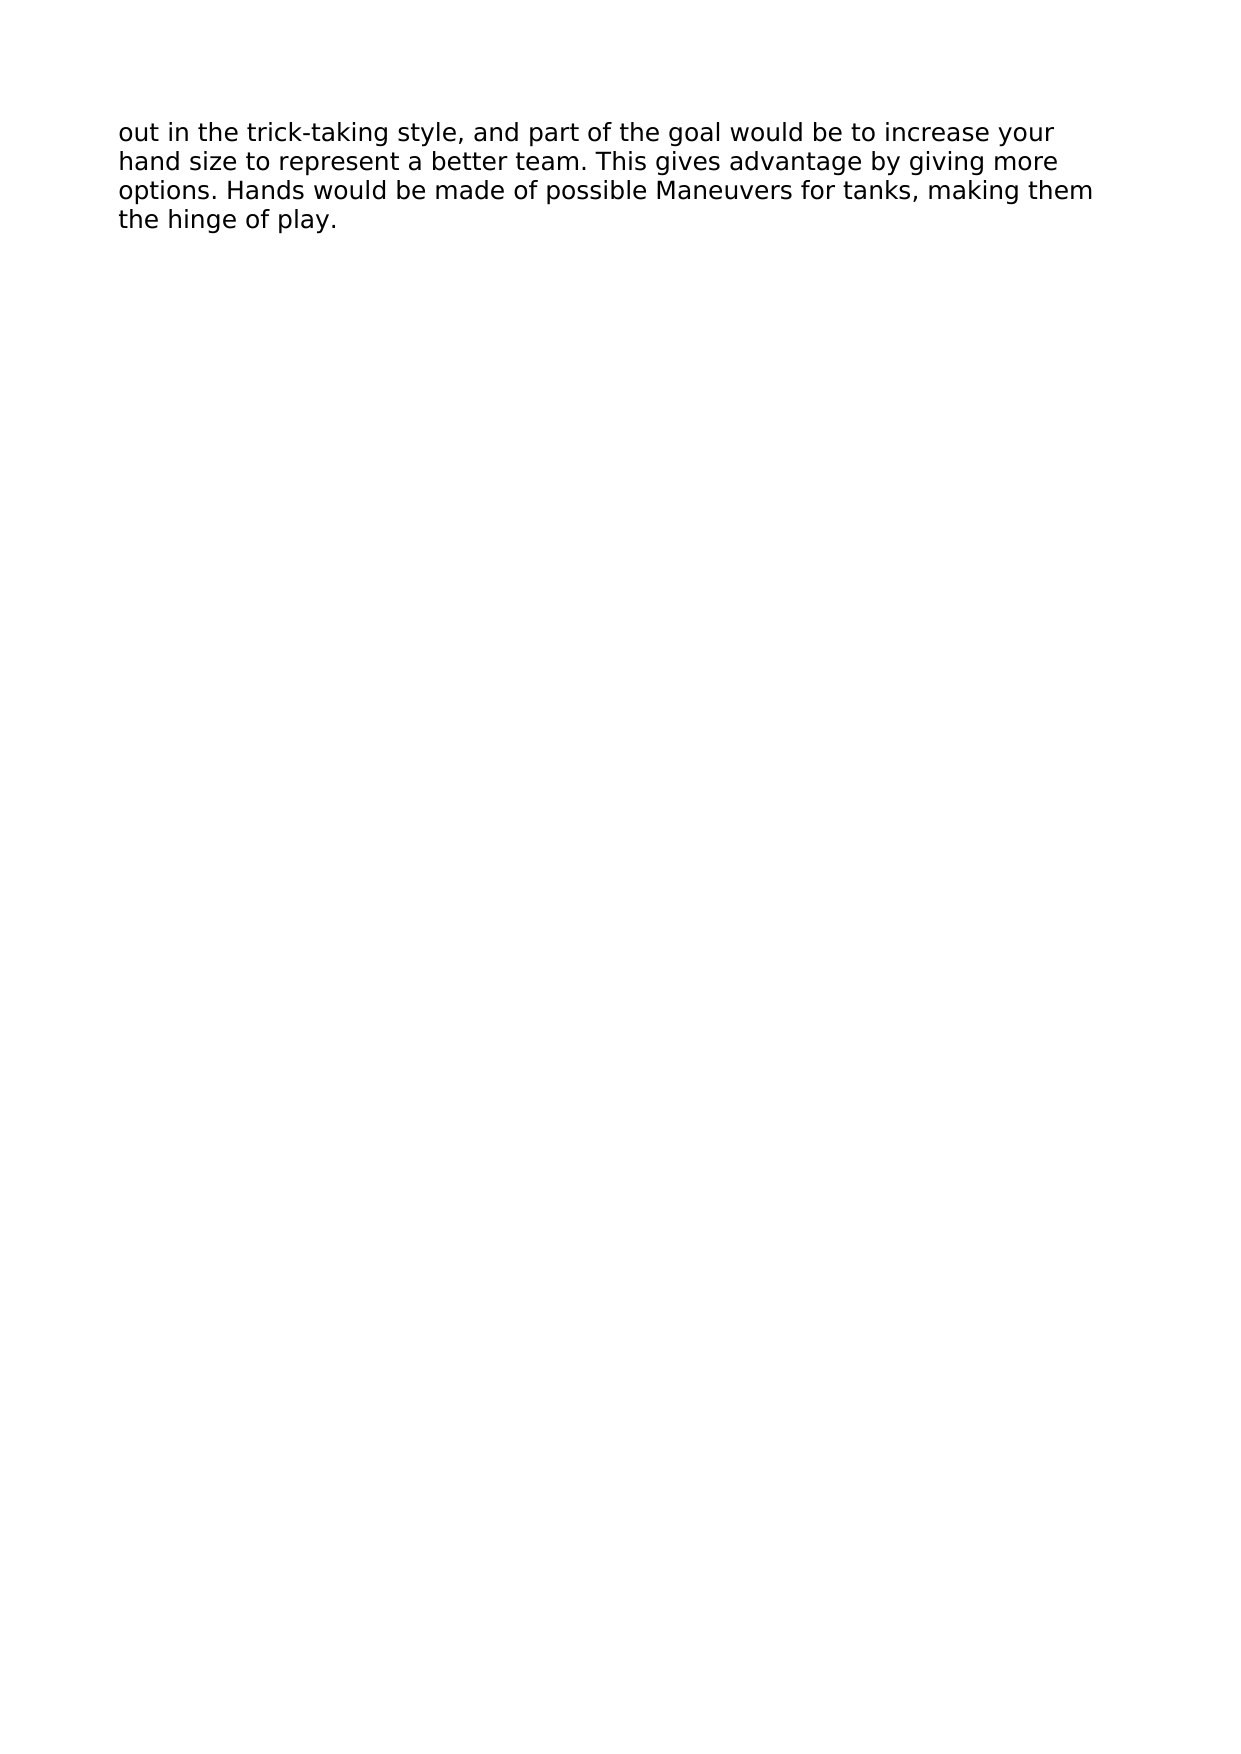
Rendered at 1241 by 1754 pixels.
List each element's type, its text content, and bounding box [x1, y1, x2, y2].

text out in the trick-taking style, and part of the goal would be to increase your hand size to represent a better team. This gives advantage by giving more options. Hands would be made of possible Maneuvers for tanks, making them the hinge of play. [118, 118, 1122, 235]
